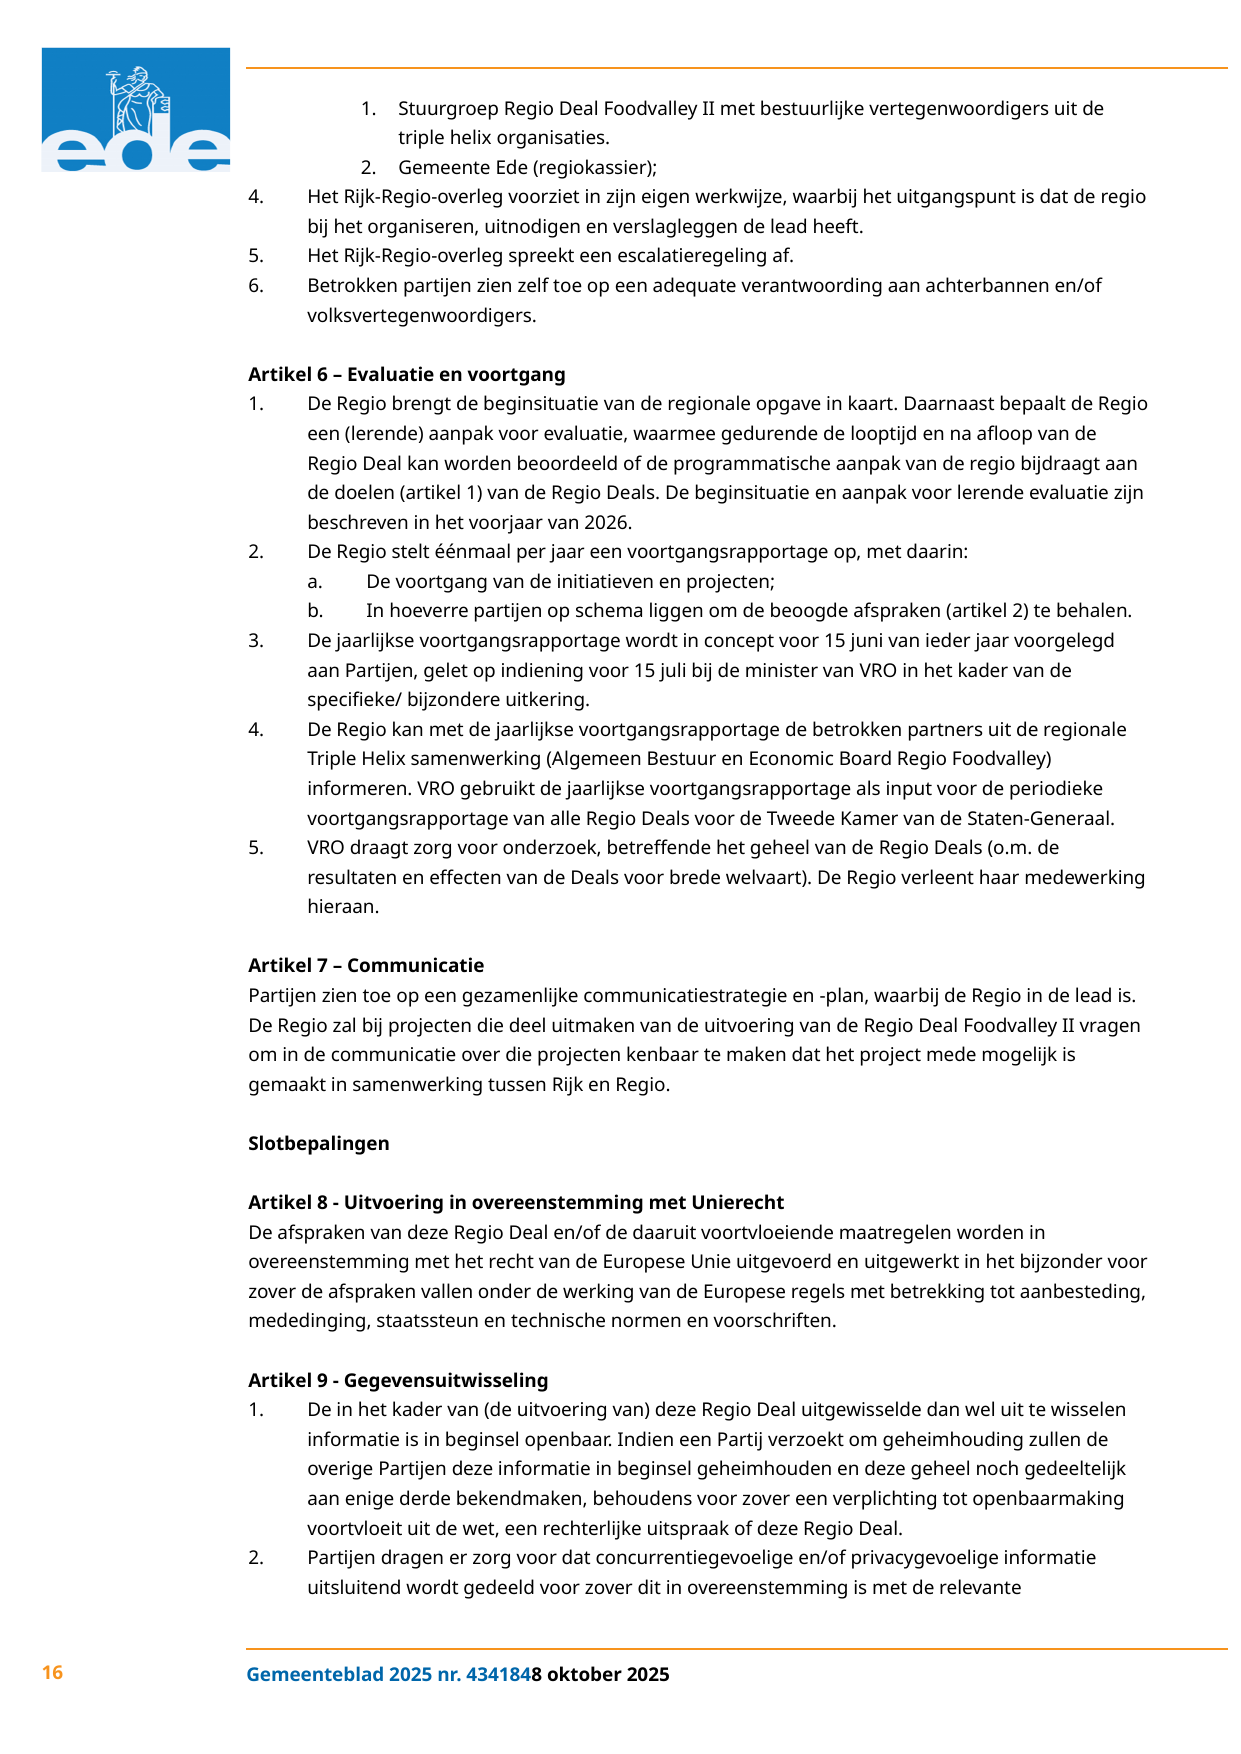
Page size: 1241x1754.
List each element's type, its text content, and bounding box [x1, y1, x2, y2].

list De jaarlijkse voortgangsrapportage wordt in concept voor 15 juni van ieder jaar voorgelegd aan Partijen, gelet op indiening voor 15 juli bij de minister van VRO in het kader van de specifieke/ bijzondere uitkering. [248, 627, 1152, 712]
picture [41, 47, 231, 172]
text Artikel 6 – Evaluatie en voortgang [248, 361, 1152, 387]
text Artikel 9 - Gegevensuitwisseling [248, 1367, 1152, 1393]
text Partijen zien toe op een gezamenlijke communicatiestrategie en -plan, waarbij de Regio in de lead is. [248, 982, 1152, 1008]
list De Regio kan met de jaarlijkse voortgangsrapportage de betrokken partners uit de regionale Triple Helix samenwerking (Algemeen Bestuur en Economic Board Regio Foodvalley) informeren. VRO gebruikt de jaarlijkse voortgangsrapportage als input voor de periodieke voortgangsrapportage van alle Regio Deals voor de Tweede Kamer van de Staten-Generaal. [248, 716, 1152, 831]
text Artikel 7 – Communicatie [248, 953, 1152, 978]
list De in het kader van (de uitvoering van) deze Regio Deal uitgewisselde dan wel uit te wisselen informatie is in beginsel openbaar. Indien een Partij verzoekt om geheimhouding zullen de overige Partijen deze informatie in beginsel geheimhouden en deze geheel noch gedeeltelijk aan enige derde bekendmaken, behoudens voor zover een verplichting tot openbaarmaking voortvloeit uit de wet, een rechterlijke uitspraak of deze Regio Deal. [248, 1396, 1152, 1541]
list VRO draagt zorg voor onderzoek, betreffende het geheel van de Regio Deals (o.m. de resultaten en effecten van de Deals voor brede welvaart). De Regio verleent haar medewerking hieraan. [248, 834, 1152, 919]
list Partijen dragen er zorg voor dat concurrentiegevoelige en/of privacygevoelige informatie uitsluitend wordt gedeeld voor zover dit in overeenstemming is met de relevante [248, 1544, 1152, 1600]
text De afspraken van deze Regio Deal en/of de daaruit voortvloeiende maatregelen worden in overeenstemming met het recht van de Europese Unie uitgevoerd en uitgewerkt in het bijzonder voor zover de afspraken vallen onder de werking van de Europese regels met betrekking tot aanbesteding, mededinging, staatssteun en technische normen en voorschriften. [248, 1219, 1152, 1333]
list De Regio stelt éénmaal per jaar een voortgangsrapportage op, met daarin: [248, 538, 1152, 564]
list Het Rijk-Regio-overleg voorziet in zijn eigen werkwijze, waarbij het uitgangspunt is dat de regio bij het organiseren, uitnodigen en verslagleggen de lead heeft. [248, 183, 1152, 239]
text Slotbepalingen [248, 1130, 1152, 1156]
list De Regio brengt de beginsituatie van de regionale opgave in kaart. Daarnaast bepaalt de Regio een (lerende) aanpak voor evaluatie, waarmee gedurende de looptijd en na afloop van de Regio Deal kan worden beoordeeld of de programmatische aanpak van de regio bijdraagt aan de doelen (artikel 1) van de Regio Deals. De beginsituatie en aanpak voor lerende evaluatie zijn beschreven in het voorjaar van 2026. [248, 391, 1152, 535]
list Stuurgroep Regio Deal Foodvalley II met bestuurlijke vertegenwoordigers uit de triple helix organisaties. [361, 95, 1152, 150]
text Artikel 8 - Uitvoering in overeenstemming met Unierecht [248, 1189, 1152, 1215]
list Betrokken partijen zien zelf toe op een adequate verantwoording aan achterbannen en/of volksvertegenwoordigers. [248, 272, 1152, 328]
list De voortgang van de initiatieven en projecten; [307, 568, 1152, 594]
text De Regio zal bij projecten die deel uitmaken van de uitvoering van de Regio Deal Foodvalley II vragen om in de communicatie over die projecten kenbaar te maken dat het project mede mogelijk is gemaakt in samenwerking tussen Rijk en Regio. [248, 1012, 1152, 1097]
list Gemeente Ede (regiokassier); [361, 154, 1152, 180]
list In hoeverre partijen op schema liggen om de beoogde afspraken (artikel 2) te behalen. [307, 598, 1152, 623]
list Het Rijk-Regio-overleg spreekt een escalatieregeling af. [248, 243, 1152, 268]
